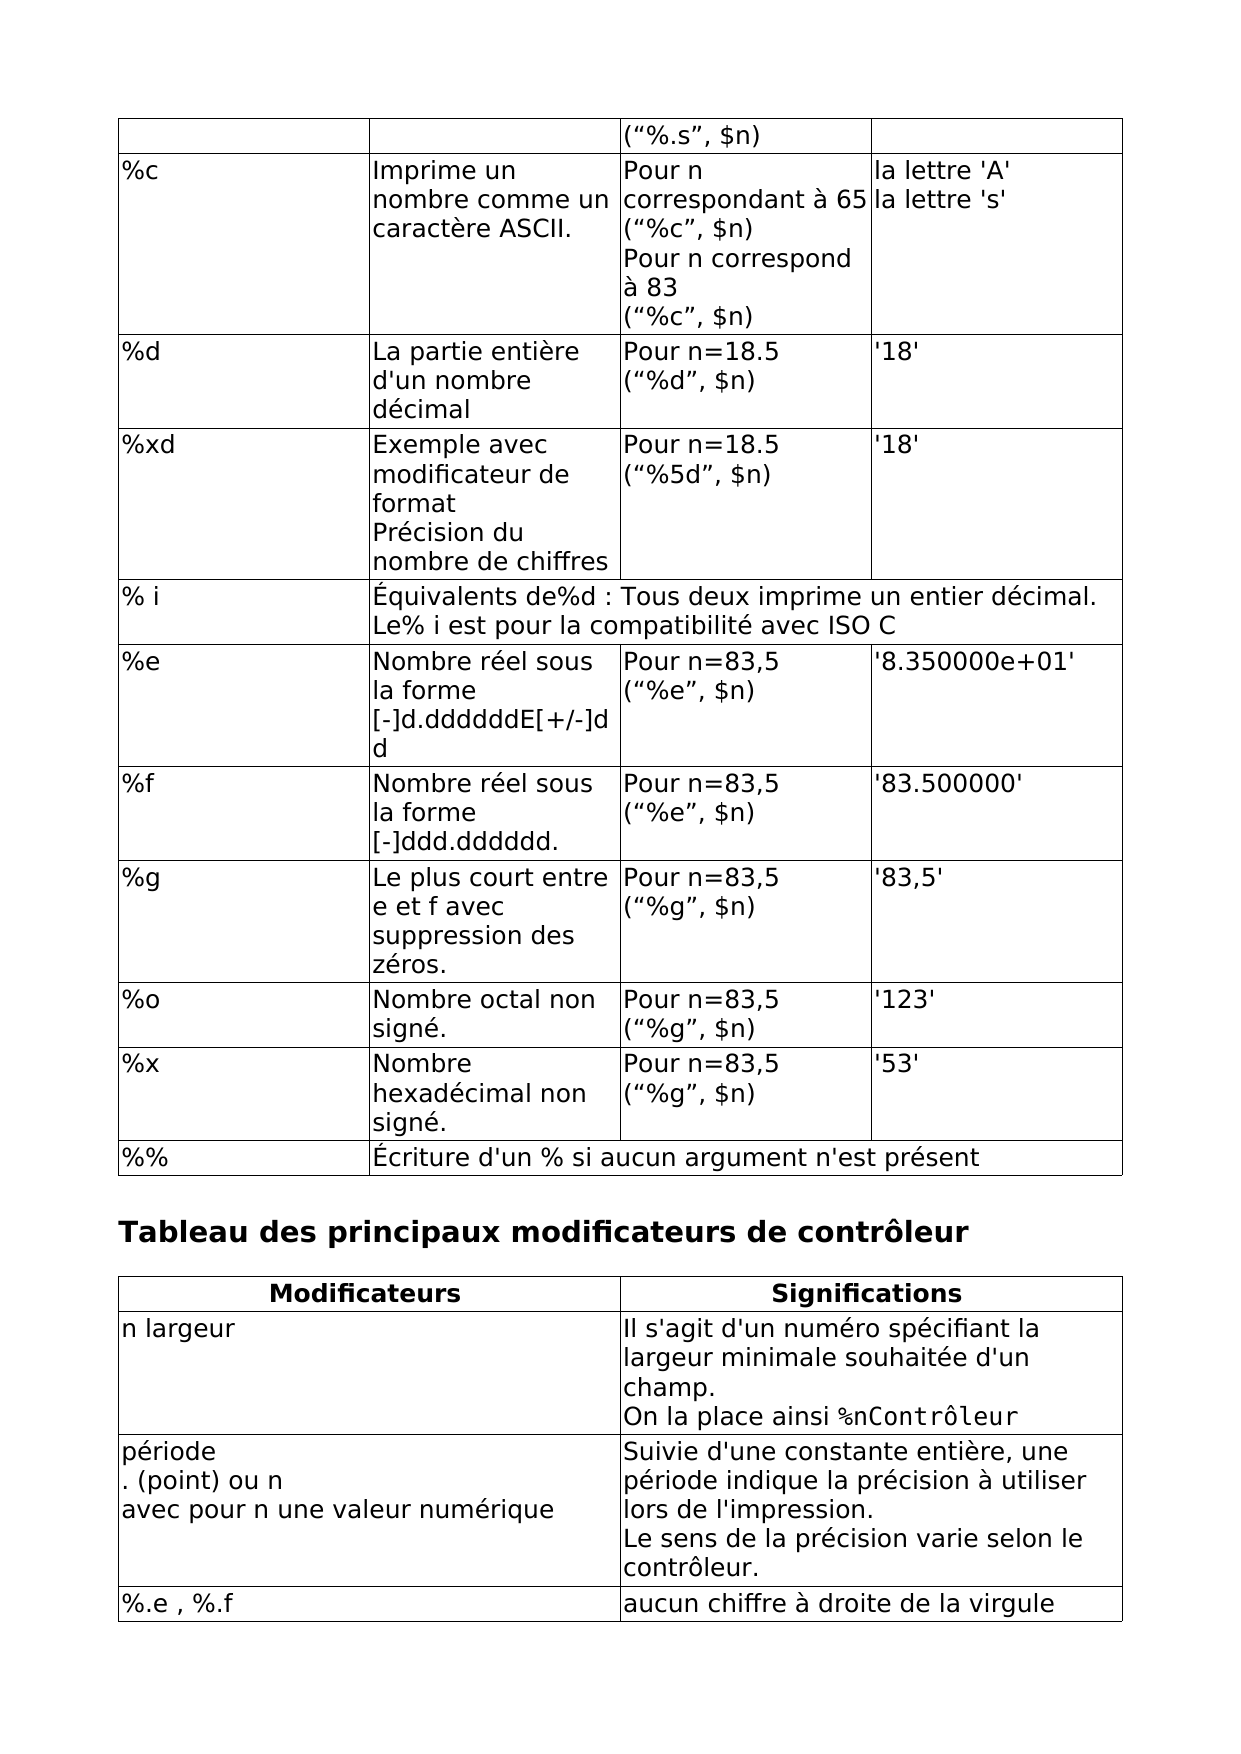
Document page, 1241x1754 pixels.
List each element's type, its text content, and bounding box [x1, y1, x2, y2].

table_cell Nombre hexadécimal non signé. [370, 1048, 620, 1140]
table_cell %e [119, 645, 369, 766]
table_cell '53' [872, 1048, 1122, 1140]
table_cell '123' [872, 983, 1122, 1047]
table_cell '8.350000e+01' [872, 645, 1122, 766]
table_cell Pour n=83,5 (“%g”, $n) [621, 861, 871, 982]
table_header Significations [621, 1277, 1122, 1311]
table_cell [370, 119, 620, 153]
table_cell la lettre 'A' la lettre 's' [872, 154, 1122, 334]
table_cell Équivalents de%d : Tous deux imprime un entier décimal. Le% i est pour la compatibilité avec ISO C [370, 580, 1122, 644]
table_cell '83,5' [872, 861, 1122, 982]
table_cell Pour n=18.5 (“%d”, $n) [621, 335, 871, 428]
table_cell Pour n=83,5 (“%g”, $n) [621, 983, 871, 1047]
table_cell %% [119, 1141, 369, 1175]
table_cell Pour n=18.5 (“%5d”, $n) [621, 429, 871, 579]
table_cell (“%.s”, $n) [621, 119, 871, 153]
table_cell %.e , %.f [119, 1587, 620, 1621]
table_cell %x [119, 1048, 369, 1140]
table_cell %xd [119, 429, 369, 579]
table_cell [119, 119, 369, 153]
table_cell aucun chiffre à droite de la virgule [621, 1587, 1122, 1621]
table_cell '83.500000' [872, 767, 1122, 860]
table_cell %o [119, 983, 369, 1047]
table_cell Nombre octal non signé. [370, 983, 620, 1047]
table_cell Pour n=83,5 (“%e”, $n) [621, 767, 871, 860]
table_cell %g [119, 861, 369, 982]
table_cell La partie entière d'un nombre décimal [370, 335, 620, 428]
table_cell Pour n correspondant à 65 (“%c”, $n) Pour n correspond à 83 (“%c”, $n) [621, 154, 871, 334]
table_cell n largeur [119, 1312, 620, 1434]
table_cell %c [119, 154, 369, 334]
table_cell '18' [872, 429, 1122, 579]
table_cell % i [119, 580, 369, 644]
table_cell %f [119, 767, 369, 860]
table_cell [872, 119, 1122, 153]
table_cell Nombre réel sous la forme [-]ddd.dddddd. [370, 767, 620, 860]
table_cell %d [119, 335, 369, 428]
table_cell Pour n=83,5 (“%e”, $n) [621, 645, 871, 766]
table_cell '18' [872, 335, 1122, 428]
table_cell Pour n=83,5 (“%g”, $n) [621, 1048, 871, 1140]
table_cell Suivie d'une constante entière, une période indique la précision à utiliser lors de l'impression. Le sens de la précision varie selon le contrôleur. [621, 1435, 1122, 1586]
table_cell Imprime un nombre comme un caractère ASCII. [370, 154, 620, 334]
table_cell Il s'agit d'un numéro spécifiant la largeur minimale souhaitée d'un champ. On la place ainsi %nContrôleur [621, 1312, 1122, 1434]
table_header Modificateurs [119, 1277, 620, 1311]
table_cell période . (point) ou n avec pour n une valeur numérique [119, 1435, 620, 1586]
subtitle Tableau des principaux modificateurs de contrôleur [118, 1215, 1122, 1249]
table_cell Le plus court entre e et f avec suppression des zéros. [370, 861, 620, 982]
table_cell Écriture d'un % si aucun argument n'est présent [370, 1141, 1122, 1175]
table_cell Exemple avec modificateur de format Précision du nombre de chiffres [370, 429, 620, 579]
table_cell Nombre réel sous la forme [-]d.ddddddE[+/-]dd [370, 645, 620, 766]
